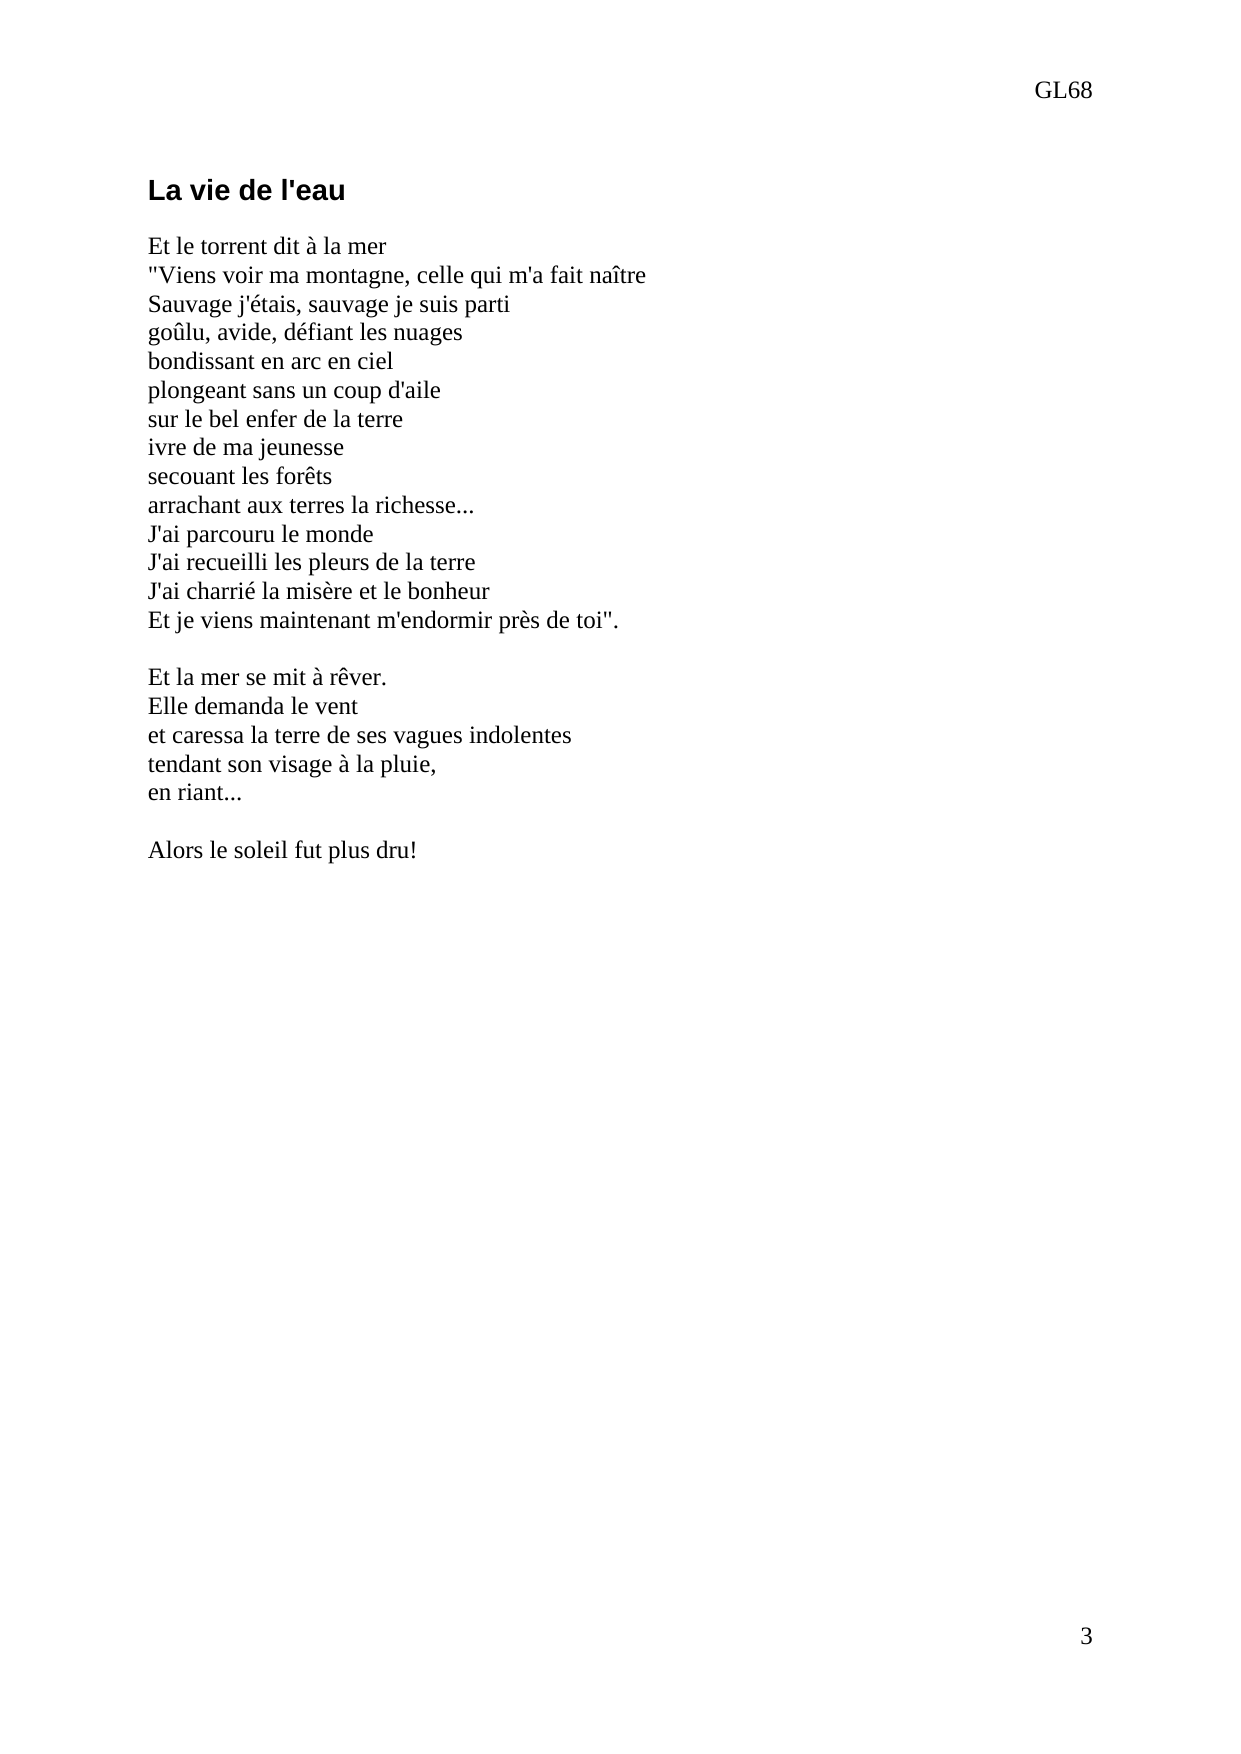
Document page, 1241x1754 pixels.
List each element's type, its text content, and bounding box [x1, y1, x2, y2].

text et caressa la terre de ses vagues indolentes [148, 720, 1093, 749]
text secouant les forêts [148, 461, 1093, 490]
text ivre de ma jeunesse [148, 432, 1093, 461]
text Elle demanda le vent [148, 691, 1093, 720]
text en riant... [148, 777, 1093, 806]
text goûlu, avide, défiant les nuages [148, 317, 1093, 346]
text sur le bel enfer de la terre [148, 404, 1093, 432]
text arrachant aux terres la richesse... [148, 490, 1093, 519]
text "Viens voir ma montagne, celle qui m'a fait naître [148, 260, 1093, 289]
text J'ai charrié la misère et le bonheur [148, 576, 1093, 605]
text J'ai recueilli les pleurs de la terre [148, 547, 1093, 576]
text Et je viens maintenant m'endormir près de toi". [148, 605, 1093, 634]
text Sauvage j'étais, sauvage je suis parti [148, 289, 1093, 317]
text bondissant en arc en ciel [148, 346, 1093, 375]
subtitle La vie de l'eau [148, 173, 1093, 206]
text tendant son visage à la pluie, [148, 749, 1093, 777]
text plongeant sans un coup d'aile [148, 375, 1093, 404]
text Et la mer se mit à rêver. [148, 662, 1093, 691]
text J'ai parcouru le monde [148, 519, 1093, 547]
text Et le torrent dit à la mer [148, 231, 1093, 260]
text Alors le soleil fut plus dru! [148, 835, 1093, 864]
